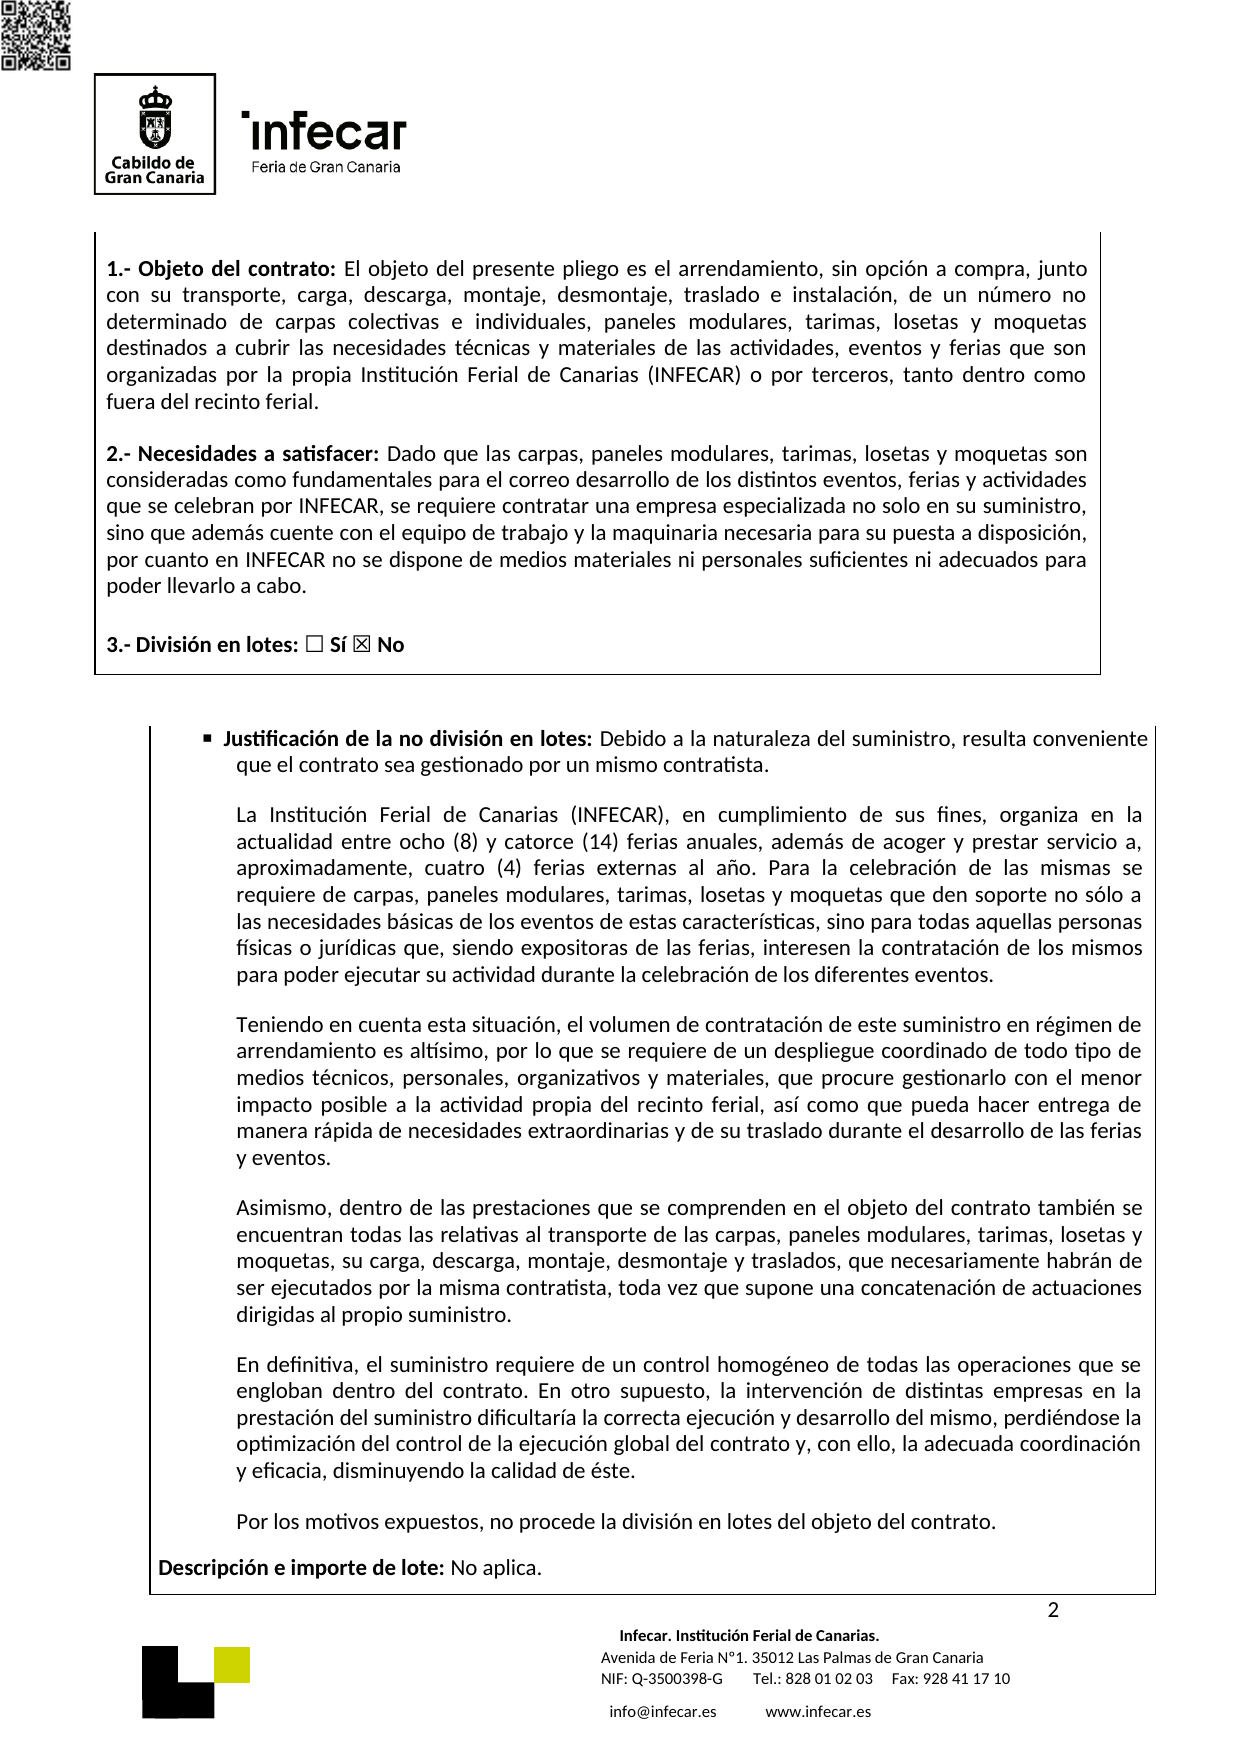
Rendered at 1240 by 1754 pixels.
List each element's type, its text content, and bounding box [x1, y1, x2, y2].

table_header B. OBJETO DEL CONTRATO [150, 675, 1155, 726]
table_header B. OBJETO DEL CONTRATO [95, 180, 1100, 232]
table_cell ▪ Justificación de la no división en lotes: Debido a la naturaleza del suministro, resulta conveniente que el contrato sea gestionado por un mismo contratista. La Institución Ferial de Canarias (INFECAR), en cumplimiento de sus fines, organiza en la actualidad entre ocho (8) y catorce (14) ferias anuales, además de acoger y prestar servicio a, aproximadamente, cuatro (4) ferias externas al año. Para la celebración de las mismas se requiere de carpas, paneles modulares, tarimas, losetas y moquetas que den soporte no sólo a las necesidades básicas de los eventos de estas características, sino para todas aquellas personas físicas o jurídicas que, siendo expositoras de las ferias, interesen la contratación de los mismos para poder ejecutar su actividad durante la celebración de los diferentes eventos. Teniendo en cuenta esta situación, el volumen de contratación de este suministro en régimen de arrendamiento es altísimo, por lo que se requiere de un despliegue coordinado de todo tipo de medios técnicos, personales, organizativos y materiales, que procure gestionarlo con el menor impacto posible a la actividad propia del recinto ferial, así como que pueda hacer entrega de manera rápida de necesidades extraordinarias y de su traslado durante el desarrollo de las ferias y eventos. Asimismo, dentro de las prestaciones que se comprenden en el objeto del contrato también se encuentran todas las relativas al transporte de las carpas, paneles modulares, tarimas, losetas y moquetas, su carga, descarga, montaje, desmontaje y traslados, que necesariamente habrán de ser ejecutados por la misma contratista, toda vez que supone una concatenación de actuaciones dirigidas al propio suministro. En definitiva, el suministro requiere de un control homogéneo de todas las operaciones que se engloban dentro del contrato. En otro supuesto, la intervención de distintas empresas en la prestación del suministro dificultaría la correcta ejecución y desarrollo del mismo, perdiéndose la optimización del control de la ejecución global del contrato y, con ello, la adecuada coordinación y eficacia, disminuyendo la calidad de éste. Por los motivos expuestos, no procede la división en lotes del objeto del contrato. Descripción e importe de lote: No aplica. Limitación a la participación/adjudicación: No aplica. Oferta integradora: ☐ Sí ☒ No [151, 726, 1155, 1594]
table_cell 1.- Objeto del contrato: El objeto del presente pliego es el arrendamiento, sin opción a compra, junto con su transporte, carga, descarga, montaje, desmontaje, traslado e instalación, de un número no determinado de carpas colectivas e individuales, paneles modulares, tarimas, losetas y moquetas destinados a cubrir las necesidades técnicas y materiales de las actividades, eventos y ferias que son organizadas por la propia Institución Ferial de Canarias (INFECAR) o por terceros, tanto dentro como fuera del recinto ferial. 2.- Necesidades a satisfacer: Dado que las carpas, paneles modulares, tarimas, losetas y moquetas son consideradas como fundamentales para el correo desarrollo de los distintos eventos, ferias y actividades que se celebran por INFECAR, se requiere contratar una empresa especializada no solo en su suministro, sino que además cuente con el equipo de trabajo y la maquinaria necesaria para su puesta a disposición, por cuanto en INFECAR no se dispone de medios materiales ni personales suficientes ni adecuados para poder llevarlo a cabo. 3.- División en lotes: ☐ Sí ☒ No [96, 232, 1100, 673]
